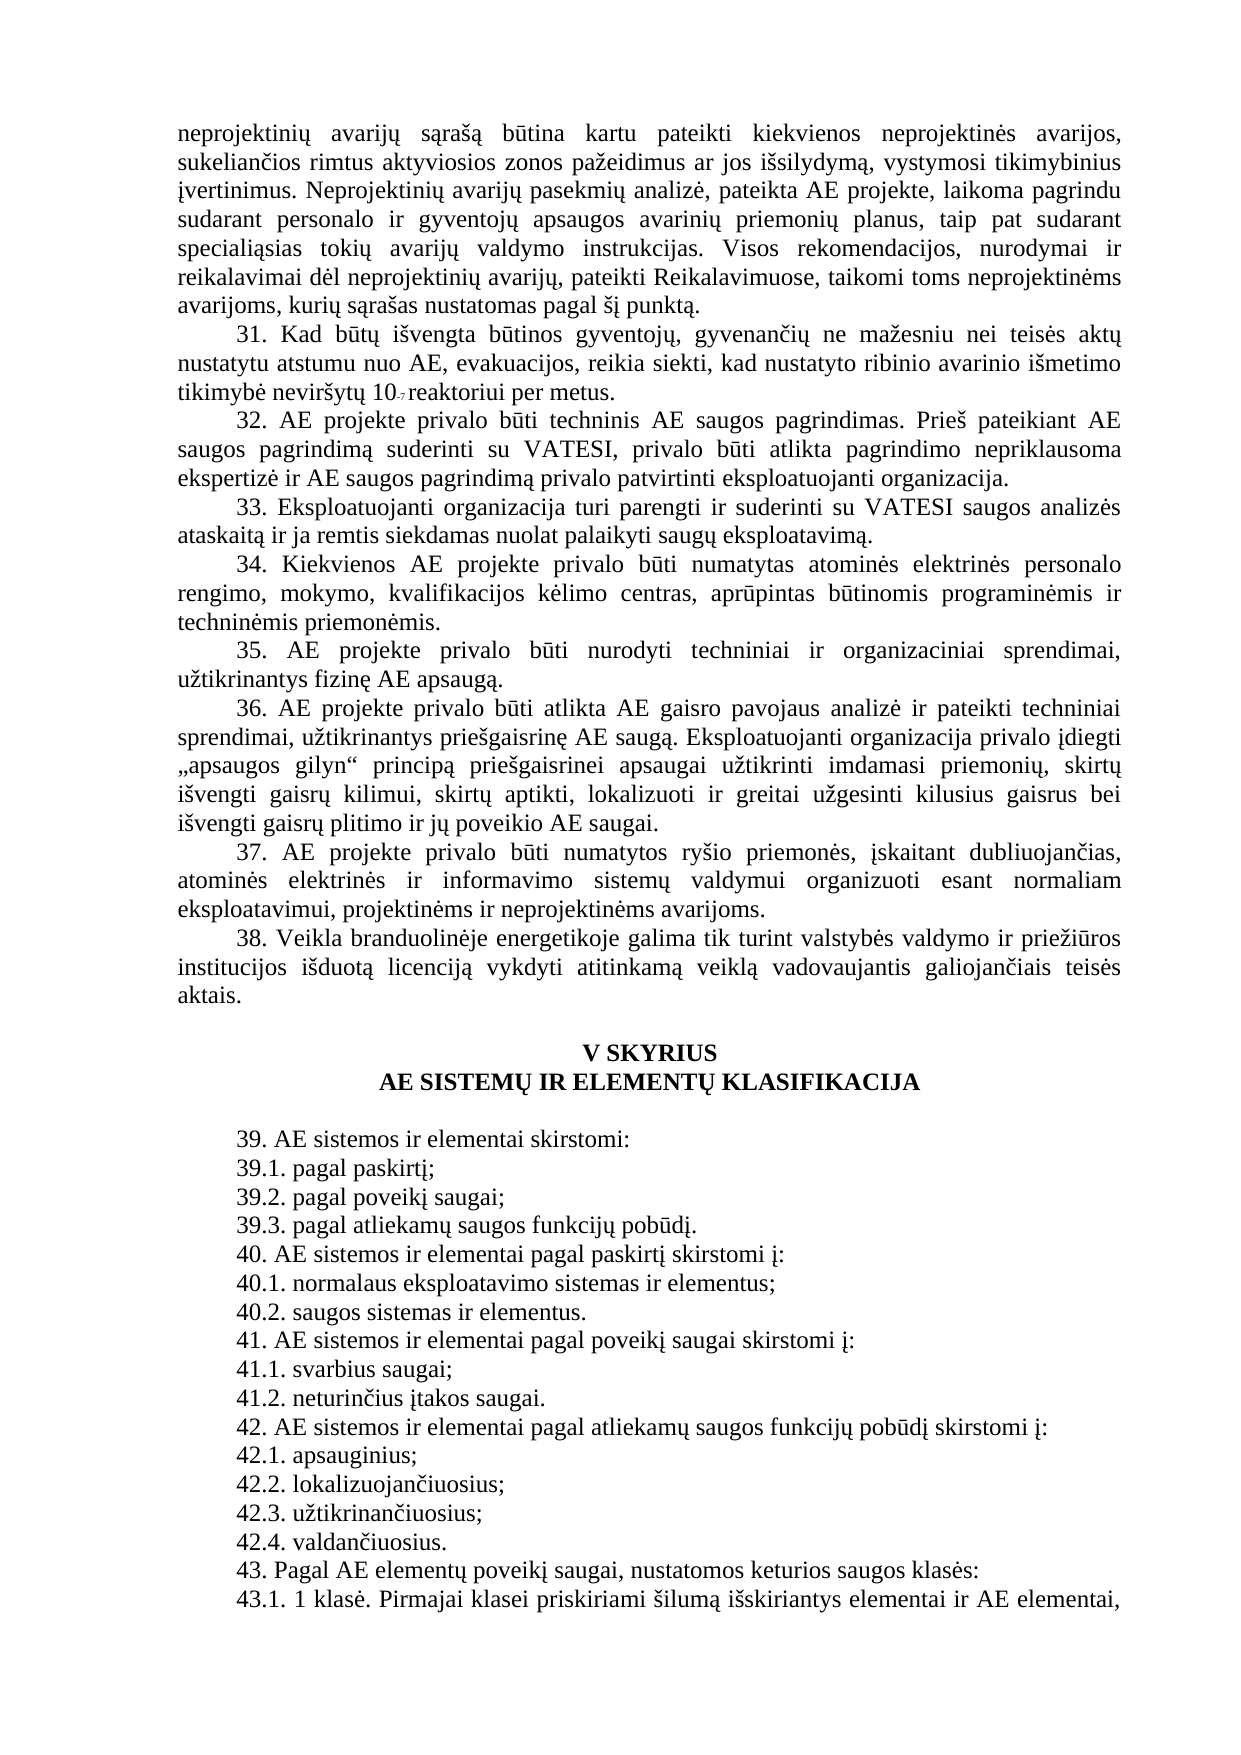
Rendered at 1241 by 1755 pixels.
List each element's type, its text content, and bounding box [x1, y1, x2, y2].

text 36. AE projekte privalo būti atlikta AE gaisro pavojaus analizė ir pateikti techniniai sprendimai, užtikrinantys priešgaisrinę AE saugą. Eksploatuojanti organizacija privalo įdiegti „apsaugos gilyn“ principą priešgaisrinei apsaugai užtikrinti imdamasi priemonių, skirtų išvengti gaisrų kilimui, skirtų aptikti, lokalizuoti ir greitai užgesinti kilusius gaisrus bei išvengti gaisrų plitimo ir jų poveikio AE saugai. [177, 693, 1122, 837]
text neprojektinių avarijų sąrašą būtina kartu pateikti kiekvienos neprojektinės avarijos, sukeliančios rimtus aktyviosios zonos pažeidimus ar jos išsilydymą, vystymosi tikimybinius įvertinimus. Neprojektinių avarijų pasekmių analizė, pateikta AE projekte, laikoma pagrindu sudarant personalo ir gyventojų apsaugos avarinių priemonių planus, taip pat sudarant specialiąsias tokių avarijų valdymo instrukcijas. Visos rekomendacijos, nurodymai ir reikalavimai dėl neprojektinių avarijų, pateikti Reikalavimuose, taikomi toms neprojektinėms avarijoms, kurių sąrašas nustatomas pagal šį punktą. [177, 118, 1122, 319]
text 41.1. svarbius saugai; [177, 1354, 1122, 1383]
text AE SISTEMŲ IR ELEMENTŲ KLASIFIKACIJA [177, 1067, 1122, 1096]
text 42. AE sistemos ir elementai pagal atliekamų saugos funkcijų pobūdį skirstomi į: [177, 1412, 1122, 1441]
text V SKYRIUS [177, 1038, 1122, 1067]
text 39.1. pagal paskirtį; [177, 1153, 1122, 1182]
text 41.2. neturinčius įtakos saugai. [177, 1383, 1122, 1412]
text 38. Veikla branduolinėje energetikoje galima tik turint valstybės valdymo ir priežiūros institucijos išduotą licenciją vykdyti atitinkamą veiklą vadovaujantis galiojančiais teisės aktais. [177, 923, 1122, 1009]
text 39.2. pagal poveikį saugai; [177, 1182, 1122, 1211]
text 42.3. užtikrinančiuosius; [177, 1498, 1122, 1527]
text 33. Eksploatuojanti organizacija turi parengti ir suderinti su VATESI saugos analizės ataskaitą ir ja remtis siekdamas nuolat palaikyti saugų eksploatavimą. [177, 492, 1122, 549]
text 43. Pagal AE elementų poveikį saugai, nustatomos keturios saugos klasės: [177, 1556, 1122, 1584]
text 37. AE projekte privalo būti numatytos ryšio priemonės, įskaitant dubliuojančias, atominės elektrinės ir informavimo sistemų valdymui organizuoti esant normaliam eksploatavimui, projektinėms ir neprojektinėms avarijoms. [177, 837, 1122, 923]
text 40.2. saugos sistemas ir elementus. [177, 1297, 1122, 1326]
text 42.2. lokalizuojančiuosius; [177, 1469, 1122, 1498]
text 31. Kad būtų išvengta būtinos gyventojų, gyvenančių ne mažesniu nei teisės aktų nustatytu atstumu nuo AE, evakuacijos, reikia siekti, kad nustatyto ribinio avarinio išmetimo tikimybė neviršytų 10-7 reaktoriui per metus. [177, 319, 1122, 406]
text 42.1. apsauginius; [177, 1441, 1122, 1469]
text 41. AE sistemos ir elementai pagal poveikį saugai skirstomi į: [177, 1326, 1122, 1354]
text 34. Kiekvienos AE projekte privalo būti numatytas atominės elektrinės personalo rengimo, mokymo, kvalifikacijos kėlimo centras, aprūpintas būtinomis programinėmis ir techninėmis priemonėmis. [177, 549, 1122, 636]
text 40.1. normalaus eksploatavimo sistemas ir elementus; [177, 1268, 1122, 1297]
text 43.1. 1 klasė. Pirmajai klasei priskiriami šilumą išskiriantys elementai ir AE elementai, [177, 1584, 1122, 1613]
text 39.3. pagal atliekamų saugos funkcijų pobūdį. [177, 1211, 1122, 1239]
text 39. AE sistemos ir elementai skirstomi: [177, 1124, 1122, 1153]
text 35. AE projekte privalo būti nurodyti techniniai ir organizaciniai sprendimai, užtikrinantys fizinę AE apsaugą. [177, 636, 1122, 693]
text 42.4. valdančiuosius. [177, 1527, 1122, 1556]
text 40. AE sistemos ir elementai pagal paskirtį skirstomi į: [177, 1239, 1122, 1268]
text 32. AE projekte privalo būti techninis AE saugos pagrindimas. Prieš pateikiant AE saugos pagrindimą suderinti su VATESI, privalo būti atlikta pagrindimo nepriklausoma ekspertizė ir AE saugos pagrindimą privalo patvirtinti eksploatuojanti organizacija. [177, 406, 1122, 492]
